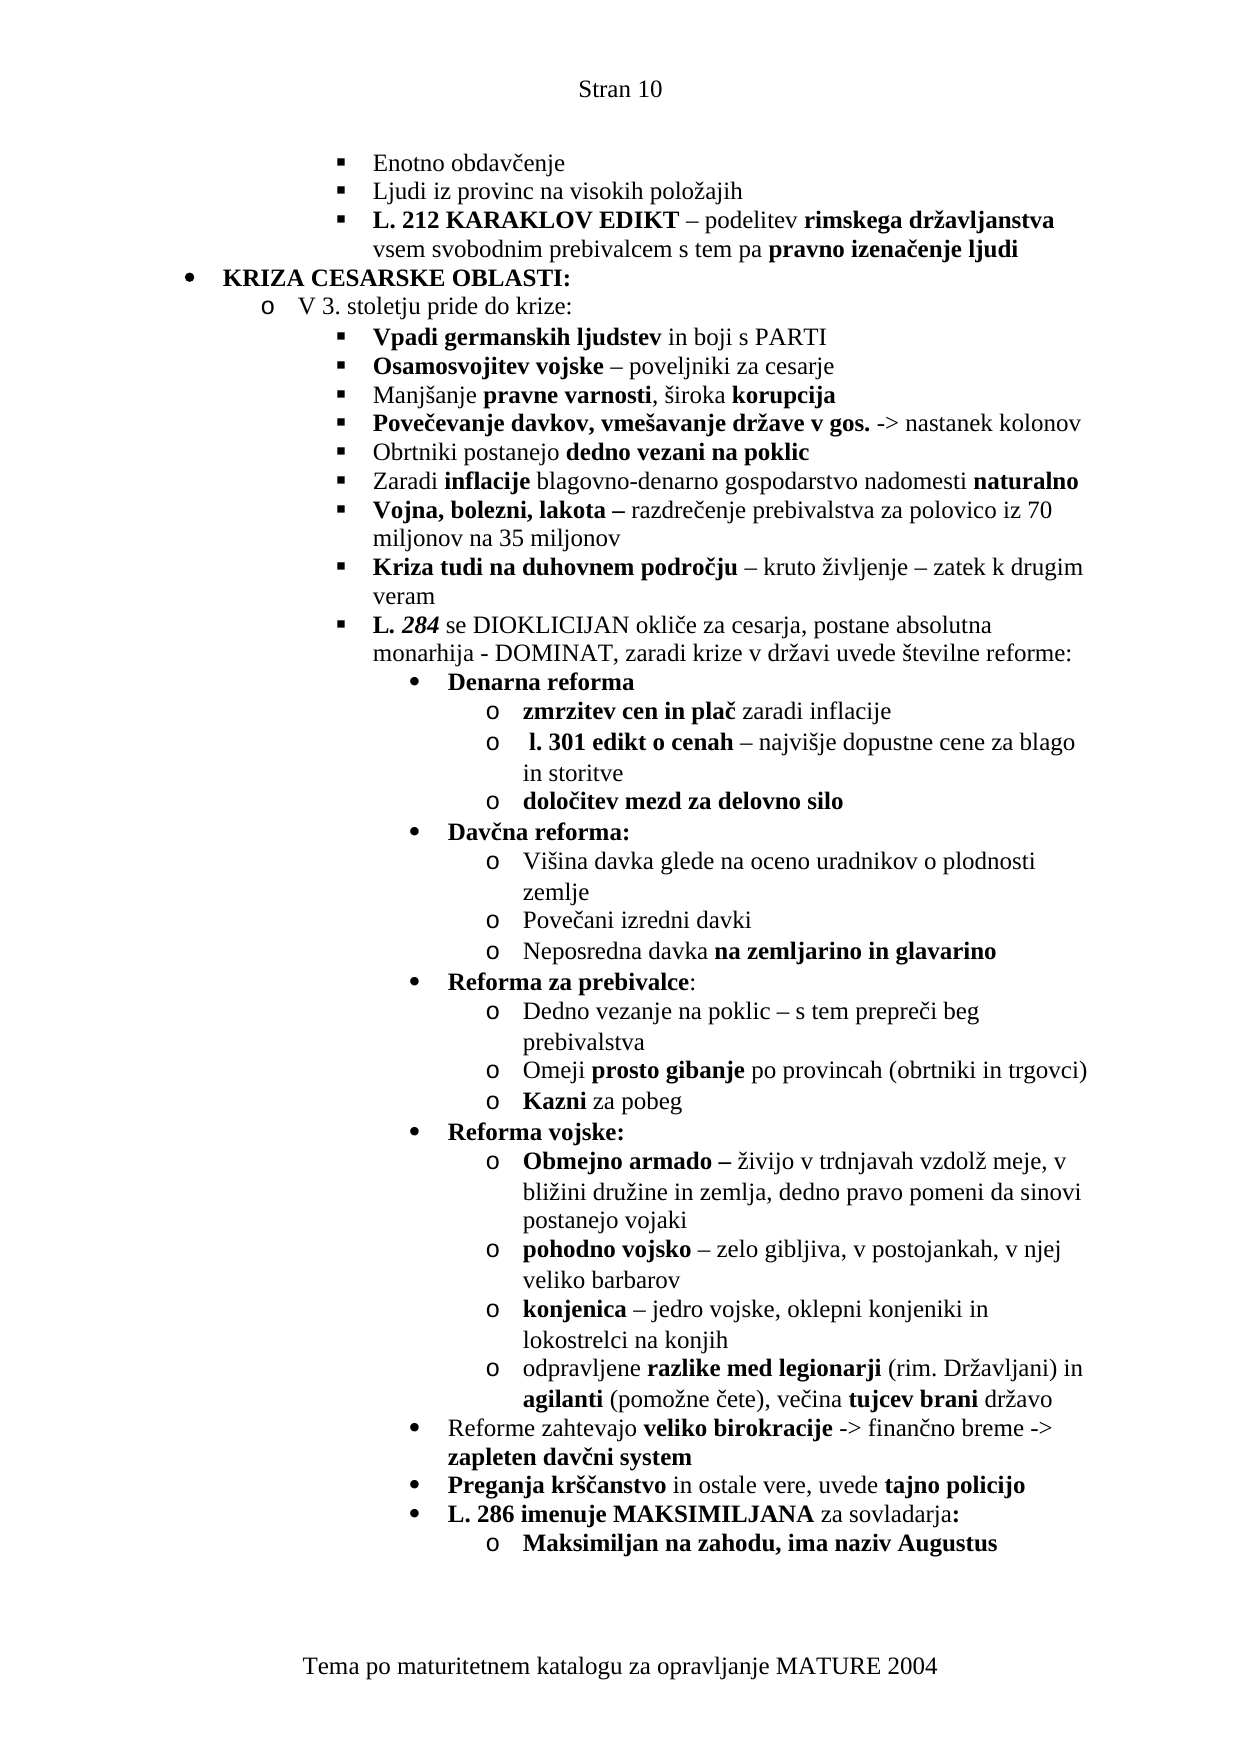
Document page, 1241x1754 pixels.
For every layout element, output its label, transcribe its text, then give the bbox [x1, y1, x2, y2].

list Reforme zahtevajo veliko birokracije -> finančno breme -> zapleten davčni system [410, 1413, 1093, 1471]
list KRIZA CESARSKE OBLASTI: [185, 263, 1093, 291]
list Omeji prosto gibanje po provincah (obrtniki in trgovci) [485, 1056, 1093, 1086]
list Ljudi iz provinc na visokih položajih [335, 176, 1093, 205]
list Reforma vojske: [410, 1117, 1093, 1146]
list določitev mezd za delovno silo [485, 786, 1093, 817]
list Maksimiljan na zahodu, ima naziv Augustus [485, 1528, 1093, 1559]
list Vpadi germanskih ljudstev in boji s PARTI [335, 322, 1093, 351]
list Osamosvojitev vojske – poveljniki za cesarje [335, 351, 1093, 380]
list V 3. stoletju pride do krize: [260, 291, 1093, 322]
list Davčna reforma: [410, 817, 1093, 846]
list l. 301 edikt o cenah – najvišje dopustne cene za blago in storitve [485, 727, 1093, 786]
list L. 286 imenuje MAKSIMILJANA za sovladarja: [410, 1499, 1093, 1528]
list Reforma za prebivalce: [410, 967, 1093, 996]
list konjenica – jedro vojske, oklepni konjeniki in lokostrelci na konjih [485, 1294, 1093, 1353]
list Povečani izredni davki [485, 906, 1093, 936]
list Vojna, bolezni, lakota – razdrečenje prebivalstva za polovico iz 70 miljonov na 35 miljonov [335, 495, 1093, 552]
list Manjšanje pravne varnosti, široka korupcija [335, 380, 1093, 408]
list Kazni za pobeg [485, 1086, 1093, 1117]
list zmrzitev cen in plač zaradi inflacije [485, 696, 1093, 727]
list Neposredna davka na zemljarino in glavarino [485, 936, 1093, 967]
list odpravljene razlike med legionarji (rim. Državljani) in agilanti (pomožne čete), večina tujcev brani državo [485, 1353, 1093, 1413]
list Obmejno armado – živijo v trdnjavah vzdolž meje, v bližini družine in zemlja, dedno pravo pomeni da sinovi postanejo vojaki [485, 1146, 1093, 1234]
list Denarna reforma [410, 667, 1093, 696]
list Višina davka glede na oceno uradnikov o plodnosti zemlje [485, 846, 1093, 906]
list Kriza tudi na duhovnem področju – kruto življenje – zatek k drugim veram [335, 552, 1093, 610]
list L. 284 se DIOKLICIJAN okliče za cesarja, postane absolutna monarhija - DOMINAT, zaradi krize v državi uvede številne reforme: [335, 610, 1093, 667]
list Zaradi inflacije blagovno-denarno gospodarstvo nadomesti naturalno [335, 466, 1093, 495]
list Povečevanje davkov, vmešavanje države v gos. -> nastanek kolonov [335, 408, 1093, 437]
list Dedno vezanje na poklic – s tem prepreči beg prebivalstva [485, 996, 1093, 1056]
list Enotno obdavčenje [335, 148, 1093, 176]
list pohodno vojsko – zelo gibljiva, v postojankah, v njej veliko barbarov [485, 1234, 1093, 1294]
list L. 212 KARAKLOV EDIKT – podelitev rimskega državljanstva vsem svobodnim prebivalcem s tem pa pravno izenačenje ljudi [335, 205, 1093, 263]
list Preganja krščanstvo in ostale vere, uvede tajno policijo [410, 1471, 1093, 1499]
list Obrtniki postanejo dedno vezani na poklic [335, 437, 1093, 466]
